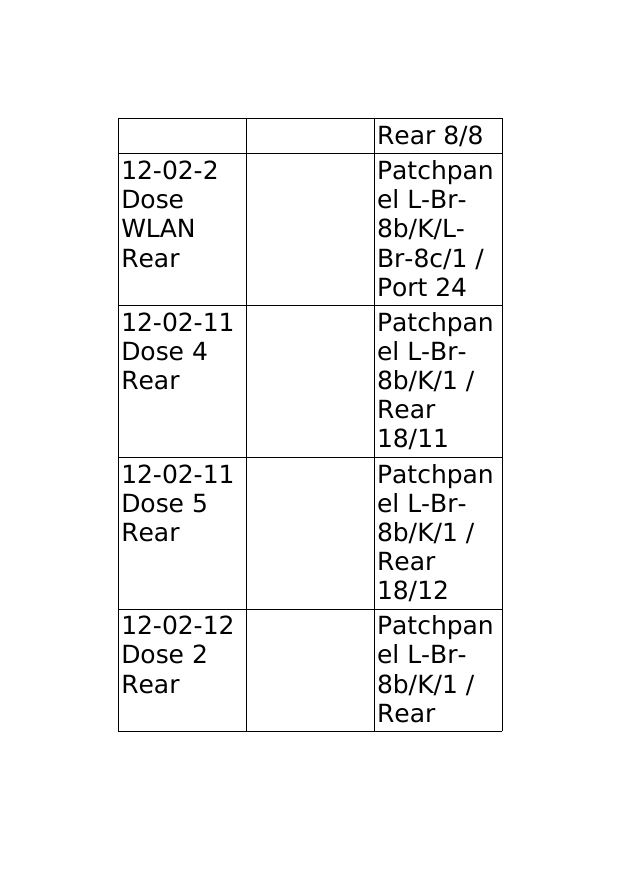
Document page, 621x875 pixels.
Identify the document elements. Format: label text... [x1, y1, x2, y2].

table_cell Patchpanel L-Br-8b/K/1 / Rear [375, 610, 502, 731]
table_cell 12-02-11 Dose 4 Rear [119, 306, 246, 457]
table_cell [247, 119, 374, 153]
table_cell Patchpanel L-Br-8b/K/L-Br-8c/1 / Port 24 [375, 154, 502, 305]
table_cell [247, 154, 374, 305]
table_cell Patchpanel L-Br-8b/K/1 / Rear 18/12 [375, 458, 502, 608]
table_cell 12-02-12 Dose 2 Rear [119, 610, 246, 731]
table_cell Patchpanel L-Br-8b/K/1 / Rear 18/11 [375, 306, 502, 457]
table_cell [247, 458, 374, 608]
table_cell 12-02-2 Dose WLAN Rear [119, 154, 246, 305]
table_cell [119, 119, 246, 153]
table_cell [247, 306, 374, 457]
table_cell [247, 610, 374, 731]
table_cell Rear 8/8 [375, 119, 502, 153]
table_cell 12-02-11 Dose 5 Rear [119, 458, 246, 608]
